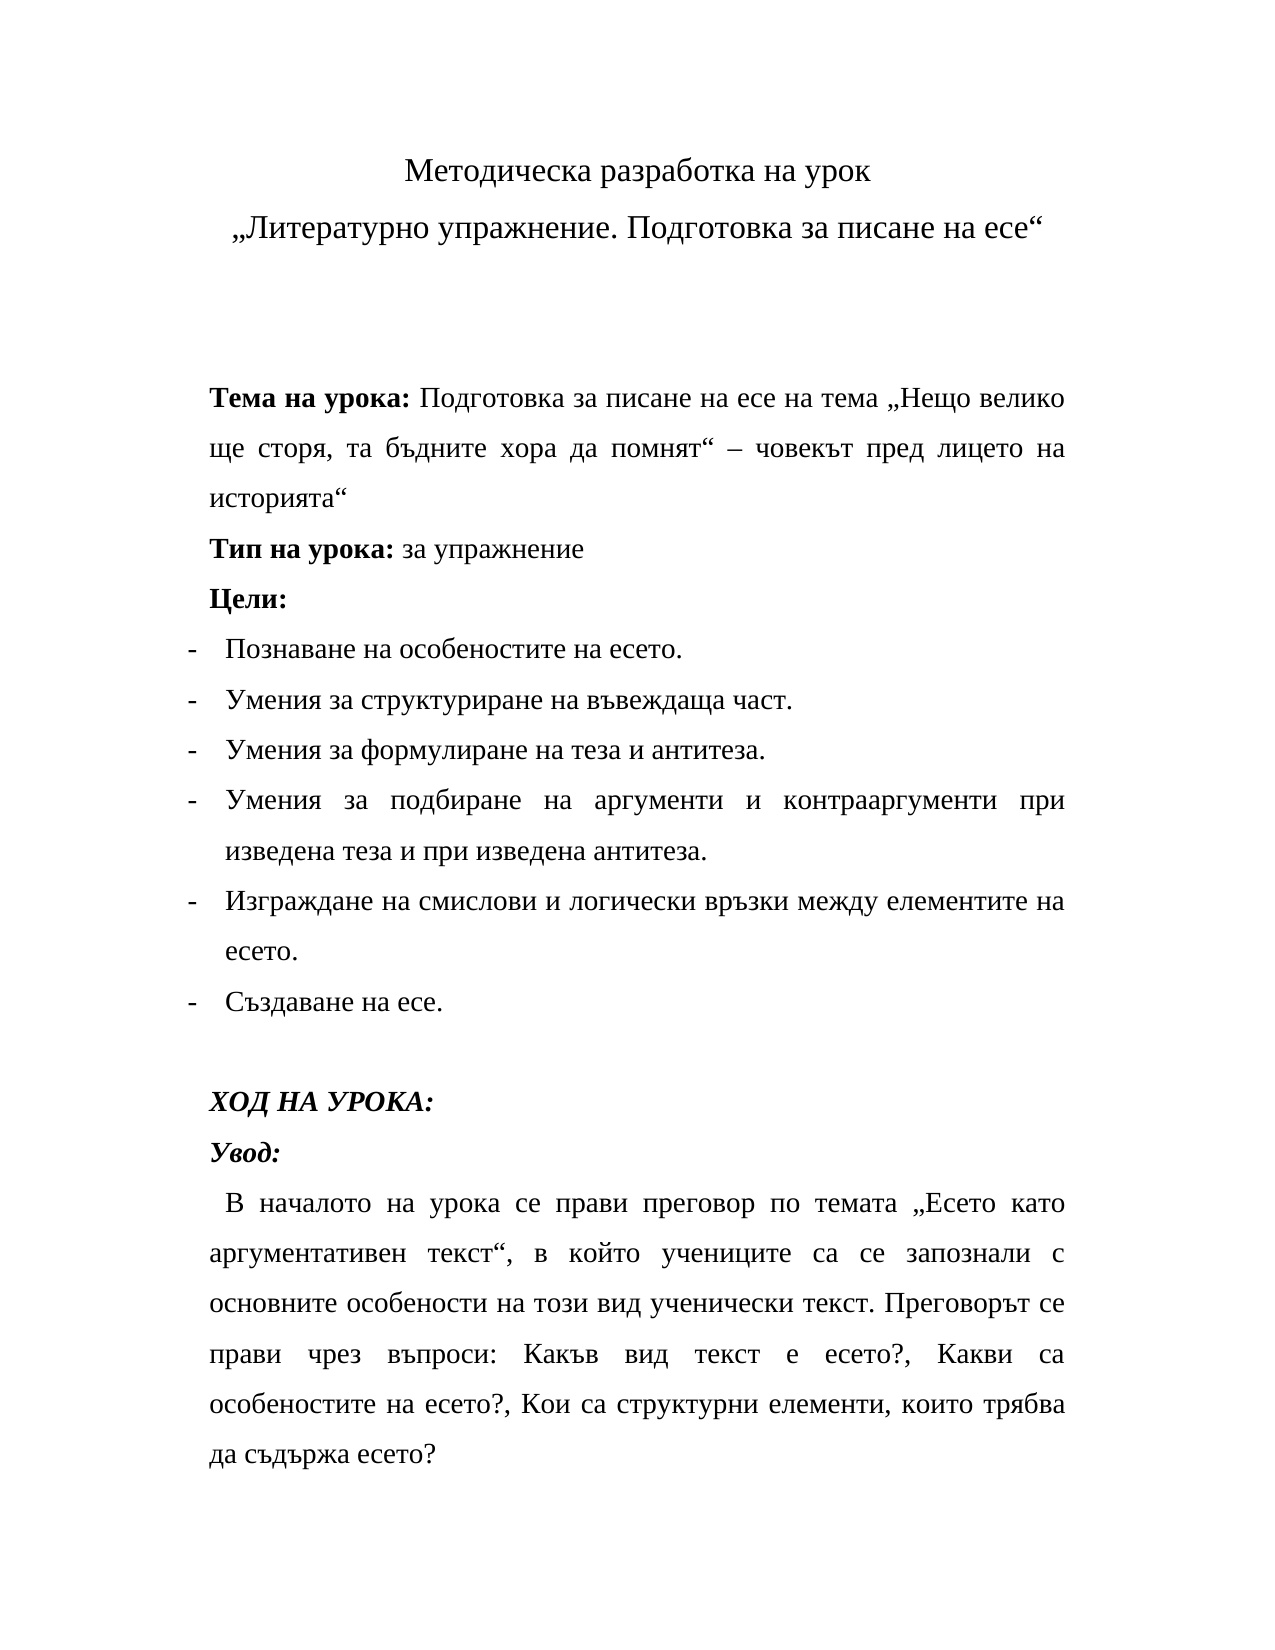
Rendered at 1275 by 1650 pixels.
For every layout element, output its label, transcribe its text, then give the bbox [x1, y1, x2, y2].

text Тема на урока: Подготовка за писане на есе на тема „Нещо велико ще сторя, та бъдните хора да помнят“ – човекът пред лицето на историята“ [209, 380, 1066, 514]
list Познаване на особеностите на есето. [187, 632, 1066, 665]
list Изграждане на смислови и логически връзки между елементите на есето. [187, 883, 1066, 967]
text В началото на урока се прави преговор по темата „Есето като аргументативен текст“, в който учениците са се запознали с основните особености на този вид ученически текст. Преговорът се прави чрез въпроси: Какъв вид текст е есето?, Какви са особеностите на есето?, Кои са структурни елементи, които трябва да съдържа есето? [209, 1185, 1066, 1470]
text Цели: [150, 581, 1066, 615]
text „Литературно упражнение. Подготовка за писане на есе“ [209, 207, 1066, 246]
text ХОД НА УРОКА: [209, 1084, 1066, 1118]
text Методическа разработка на урок [209, 150, 1066, 188]
list Умения за формулиране на теза и антитеза. [187, 732, 1066, 766]
list Умения за структуриране на въвеждаща част. [187, 682, 1066, 715]
text Увод: [209, 1135, 1066, 1168]
text Тип на урока: за упражнение [150, 531, 1066, 564]
list Създаване на есе. [187, 984, 1066, 1017]
list Умения за подбиране на аргументи и контрааргументи при изведена теза и при изведена антитеза. [187, 782, 1066, 866]
